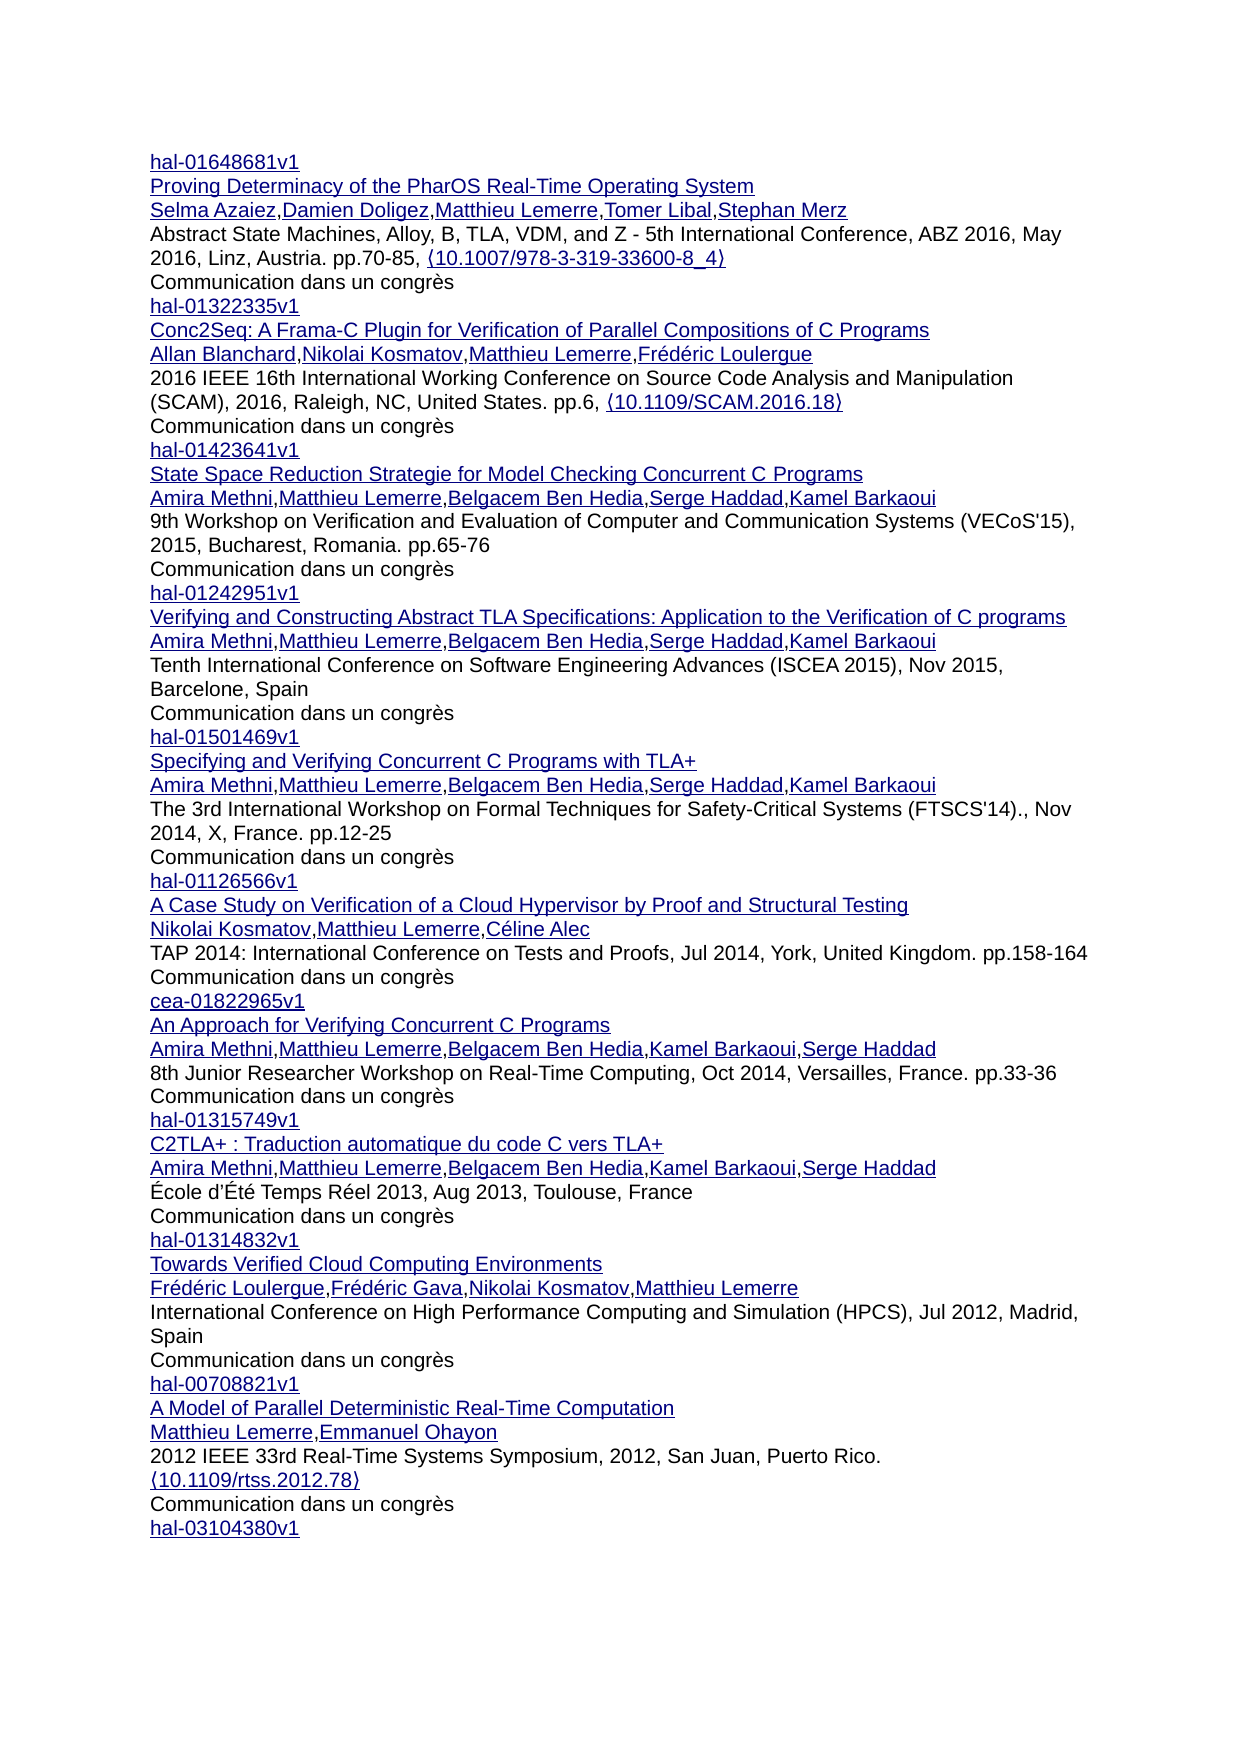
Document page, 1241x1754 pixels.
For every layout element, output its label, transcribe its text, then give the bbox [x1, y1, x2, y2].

table_cell A Model of Parallel Deterministic Real-Time Computation Matthieu Lemerre,Emmanuel Ohayon 2012 IEEE 33rd Real-Time Systems Symposium, 2012, San Juan, Puerto Rico. ⟨10.1109/rtss.2012.78⟩ Communication dans un congrès hal-03104380v1 [150, 1396, 1090, 1539]
table_cell Specifying and Verifying Concurrent C Programs with TLA+ Amira Methni,Matthieu Lemerre,Belgacem Ben Hedia,Serge Haddad,Kamel Barkaoui The 3rd International Workshop on Formal Techniques for Safety-Critical Systems (FTSCS'14)., Nov 2014, X, France. pp.12-25 Communication dans un congrès hal-01126566v1 [150, 749, 1090, 893]
table_cell C2TLA+ : Traduction automatique du code C vers TLA+ Amira Methni,Matthieu Lemerre,Belgacem Ben Hedia,Kamel Barkaoui,Serge Haddad École d’Été Temps Réel 2013, Aug 2013, Toulouse, France Communication dans un congrès hal-01314832v1 [150, 1132, 1090, 1252]
table_cell A Case Study on Verification of a Cloud Hypervisor by Proof and Structural Testing Nikolai Kosmatov,Matthieu Lemerre,Céline Alec TAP 2014: International Conference on Tests and Proofs, Jul 2014, York, United Kingdom. pp.158-164 Communication dans un congrès cea-01822965v1 [150, 893, 1090, 1012]
table_cell An Approach for Verifying Concurrent C Programs Amira Methni,Matthieu Lemerre,Belgacem Ben Hedia,Kamel Barkaoui,Serge Haddad 8th Junior Researcher Workshop on Real-Time Computing, Oct 2014, Versailles, France. pp.33-36 Communication dans un congrès hal-01315749v1 [150, 1013, 1090, 1132]
table_cell Conc2Seq: A Frama-C Plugin for Verification of Parallel Compositions of C Programs Allan Blanchard,Nikolai Kosmatov,Matthieu Lemerre,Frédéric Loulergue 2016 IEEE 16th International Working Conference on Source Code Analysis and Manipulation (SCAM), 2016, Raleigh, NC, United States. pp.6, ⟨10.1109/SCAM.2016.18⟩ Communication dans un congrès hal-01423641v1 [150, 318, 1090, 461]
table_cell A Relational Shape Abstract Domain Hugo Illous,Matthieu Lemerre,Xavier Rival NFM 2017 - 9th NASA Formal Methods Symposium, Apr 2017, Moffett Field, United States. pp.212-229, ⟨10.1007/978-3-319-57288-8_15⟩ Communication dans un congrès hal-01648681v1 [150, 150, 1090, 174]
table_cell Proving Determinacy of the PharOS Real-Time Operating System Selma Azaiez,Damien Doligez,Matthieu Lemerre,Tomer Libal,Stephan Merz Abstract State Machines, Alloy, B, TLA, VDM, and Z - 5th International Conference, ABZ 2016, May 2016, Linz, Austria. pp.70-85, ⟨10.1007/978-3-319-33600-8_4⟩ Communication dans un congrès hal-01322335v1 [150, 174, 1090, 318]
table_cell Towards Verified Cloud Computing Environments Frédéric Loulergue,Frédéric Gava,Nikolai Kosmatov,Matthieu Lemerre International Conference on High Performance Computing and Simulation (HPCS), Jul 2012, Madrid, Spain Communication dans un congrès hal-00708821v1 [150, 1252, 1090, 1396]
table_cell Verifying and Constructing Abstract TLA Specifications: Application to the Verification of C programs Amira Methni,Matthieu Lemerre,Belgacem Ben Hedia,Serge Haddad,Kamel Barkaoui Tenth International Conference on Software Engineering Advances (ISCEA 2015), Nov 2015, Barcelone, Spain Communication dans un congrès hal-01501469v1 [150, 605, 1090, 749]
table_cell State Space Reduction Strategie for Model Checking Concurrent C Programs Amira Methni,Matthieu Lemerre,Belgacem Ben Hedia,Serge Haddad,Kamel Barkaoui 9th Workshop on Verification and Evaluation of Computer and Communication Systems (VECoS'15), 2015, Bucharest, Romania. pp.65-76 Communication dans un congrès hal-01242951v1 [150, 461, 1090, 605]
